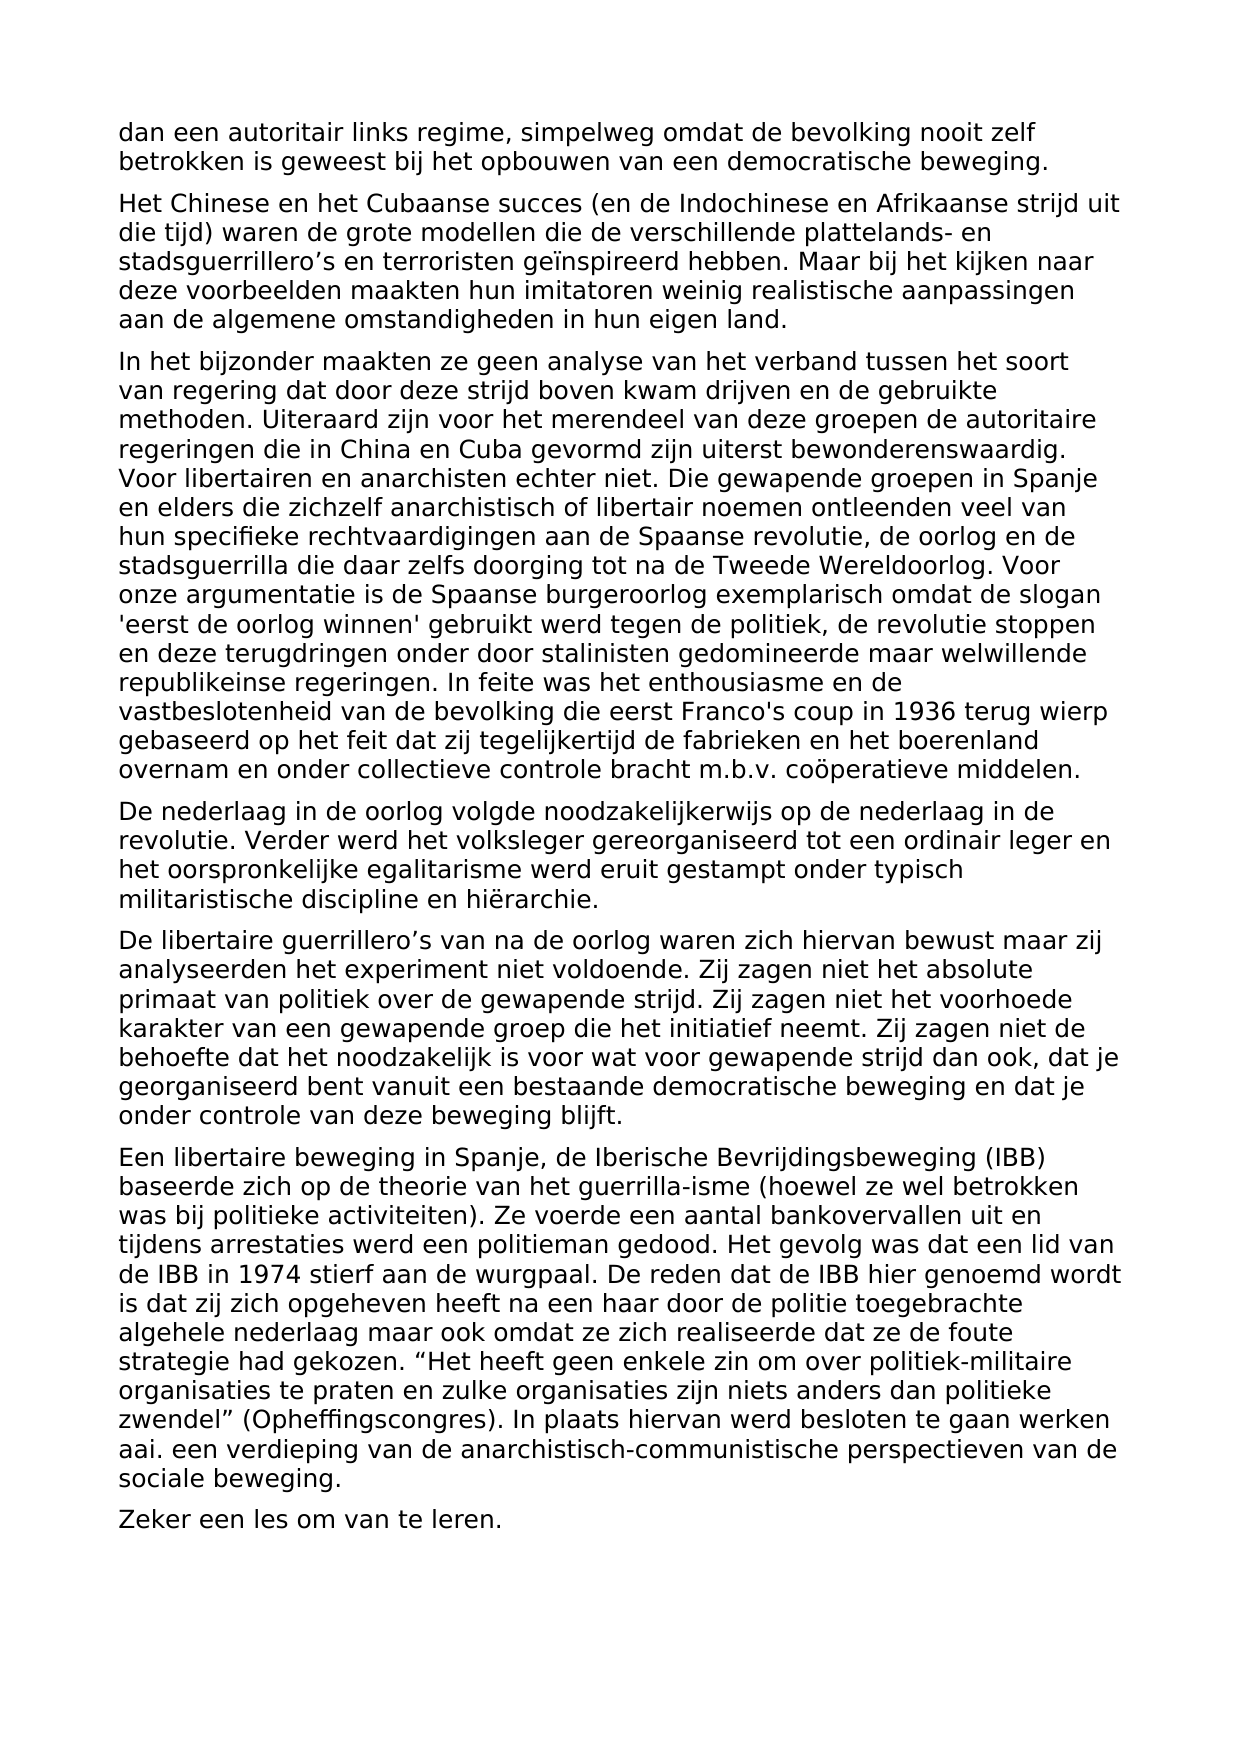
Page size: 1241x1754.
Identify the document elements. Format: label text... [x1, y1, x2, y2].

text Het Chinese en het Cubaanse succes (en de Indochinese en Afrikaanse strijd uit die tijd) waren de grote modellen die de verschillende plattelands- en stadsguerrillero’s en terroristen geïnspireerd hebben. Maar bij het kijken naar deze voorbeelden maakten hun imitatoren weinig realistische aanpassingen aan de algemene omstandigheden in hun eigen land. [118, 189, 1122, 335]
text Een libertaire beweging in Spanje, de Iberische Bevrijdingsbeweging (IBB) baseerde zich op de theorie van het guerrilla-isme (hoewel ze wel betrokken was bij politieke activiteiten). Ze voerde een aantal bankovervallen uit en tijdens arrestaties werd een politieman gedood. Het gevolg was dat een lid van de IBB in 1974 stierf aan de wurgpaal. De reden dat de IBB hier genoemd wordt is dat zij zich opgeheven heeft na een haar door de politie toegebrachte algehele nederlaag maar ook omdat ze zich realiseerde dat ze de foute strategie had gekozen. “Het heeft geen enkele zin om over politiek-militaire organisaties te praten en zulke organisaties zijn niets anders dan politieke zwendel” (Opheffingscongres). In plaats hiervan werd besloten te gaan werken aai. een verdieping van de anarchistisch-communistische perspectieven van de sociale beweging. [118, 1143, 1122, 1493]
text De libertaire guerrillero’s van na de oorlog waren zich hiervan bewust maar zij analyseerden het experiment niet voldoende. Zij zagen niet het absolute primaat van politiek over de gewapende strijd. Zij zagen niet het voorhoede karakter van een gewapende groep die het initiatief neemt. Zij zagen niet de behoefte dat het noodzakelijk is voor wat voor gewapende strijd dan ook, dat je georganiseerd bent vanuit een bestaande democratische beweging en dat je onder controle van deze beweging blijft. [118, 926, 1122, 1131]
text Zeker een les om van te leren. [118, 1506, 1122, 1535]
text De nederlaag in de oorlog volgde noodzakelijkerwijs op de nederlaag in de revolutie. Verder werd het volksleger gereorganiseerd tot een ordinair leger en het oorspronkelijke egalitarisme werd eruit gestampt onder typisch militaristische discipline en hiërarchie. [118, 797, 1122, 914]
text dan een autoritair links regime, simpelweg omdat de bevolking nooit zelf betrokken is geweest bij het opbouwen van een democratische beweging. [118, 118, 1122, 176]
text In het bijzonder maakten ze geen analyse van het verband tussen het soort van regering dat door deze strijd boven kwam drijven en de gebruikte methoden. Uiteraard zijn voor het merendeel van deze groepen de autoritaire regeringen die in China en Cuba gevormd zijn uiterst bewonderenswaardig. Voor libertairen en anarchisten echter niet. Die gewapende groepen in Spanje en elders die zichzelf anarchistisch of libertair noemen ontleenden veel van hun specifieke rechtvaardigingen aan de Spaanse revolutie, de oorlog en de stadsguerrilla die daar zelfs doorging tot na de Tweede Wereldoorlog. Voor onze argumentatie is de Spaanse burgeroorlog exemplarisch omdat de slogan 'eerst de oorlog winnen' gebruikt werd tegen de politiek, de revolutie stoppen en deze terugdringen onder door stalinisten gedomineerde maar welwillende republikeinse regeringen. In feite was het enthousiasme en de vastbeslotenheid van de bevolking die eerst Franco's coup in 1936 terug wierp gebaseerd op het feit dat zij tegelijkertijd de fabrieken en het boerenland overnam en onder collectieve controle bracht m.b.v. coöperatieve middelen. [118, 347, 1122, 785]
